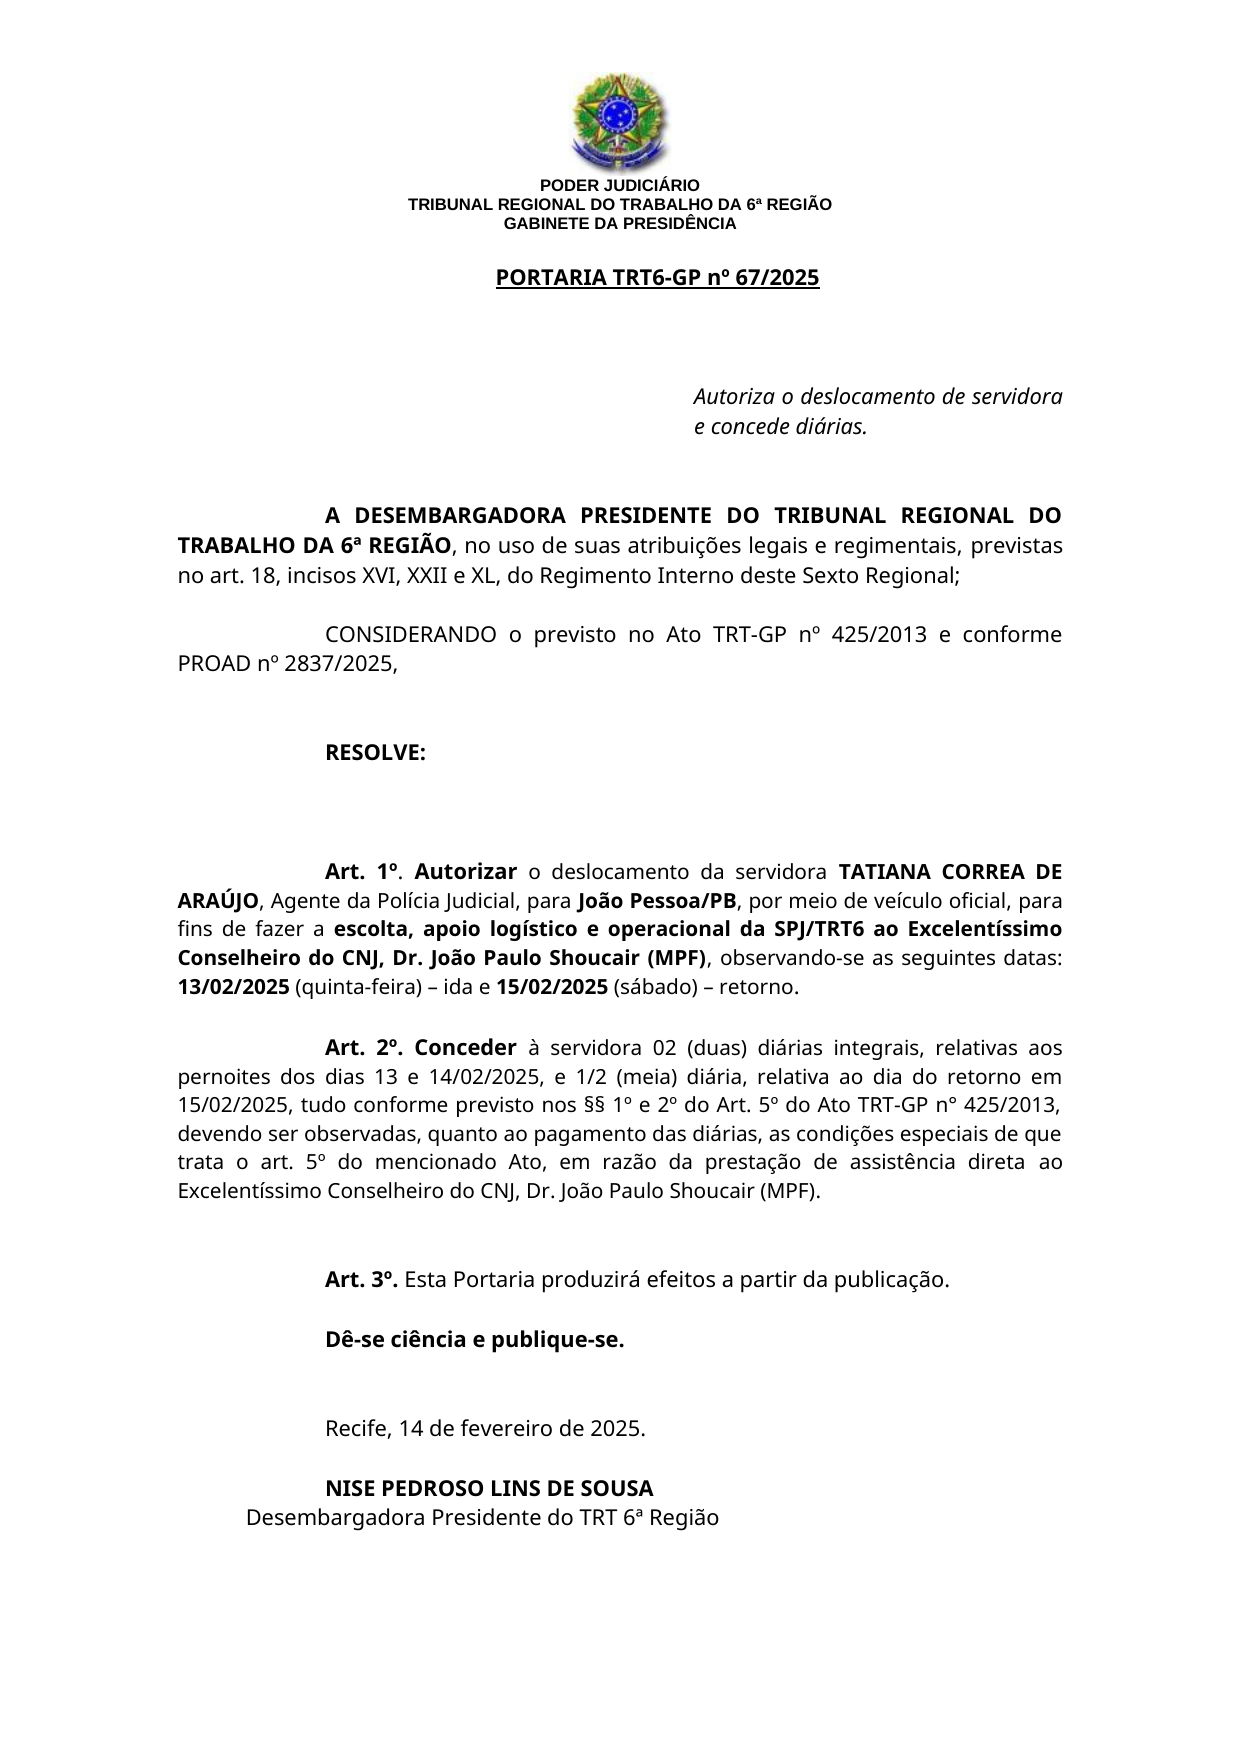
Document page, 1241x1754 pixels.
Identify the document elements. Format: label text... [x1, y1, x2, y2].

text Recife, 14 de fevereiro de 2025. [177, 1413, 1063, 1443]
text Autoriza o deslocamento de servidora e concede diárias. [694, 381, 1063, 440]
text Art. 1º. Autorizar o deslocamento da servidora TATIANA CORREA DE ARAÚJO, Agente da Polícia Judicial, para João Pessoa/PB, por meio de veículo oficial, para fins de fazer a escolta, apoio logístico e operacional da SPJ/TRT6 ao Excelentíssimo Conselheiro do CNJ, Dr. João Paulo Shoucair (MPF), observando-se as seguintes datas: 13/02/2025 (quinta-feira) – ida e 15/02/2025 (sábado) – retorno. [177, 856, 1063, 1001]
text Art. 2º. Conceder à servidora 02 (duas) diárias integrais, relativas aos pernoites dos dias 13 e 14/02/2025, e 1/2 (meia) diária, relativa ao dia do retorno em 15/02/2025, tudo conforme previsto nos §§ 1º e 2º do Art. 5º do Ato TRT-GP n° 425/2013, devendo ser observadas, quanto ao pagamento das diárias, as condições especiais de que trata o art. 5º do mencionado Ato, em razão da prestação de assistência direta ao Excelentíssimo Conselheiro do CNJ, Dr. João Paulo Shoucair (MPF). [177, 1032, 1063, 1204]
text NISE PEDROSO LINS DE SOUSA [177, 1472, 1063, 1502]
text Dê-se ciência e publique-se. [177, 1323, 1063, 1353]
picture [568, 72, 672, 176]
text PORTARIA TRT6-GP nº 67/2025 [177, 262, 1063, 291]
text CONSIDERANDO o previsto no Ato TRT-GP nº 425/2013 e conforme PROAD nº 2837/2025, [177, 618, 1063, 678]
text RESOLVE: [177, 737, 1063, 767]
text A DESEMBARGADORA PRESIDENTE DO TRIBUNAL REGIONAL DO TRABALHO DA 6ª REGIÃO, no uso de suas atribuições legais e regimentais, previstas no art. 18, incisos XVI, XXII e XL, do Regimento Interno deste Sexto Regional; [177, 500, 1063, 589]
text Art. 3º. Esta Portaria produzirá efeitos a partir da publicação. [177, 1264, 1063, 1294]
text Desembargadora Presidente do TRT 6ª Região [177, 1502, 1063, 1532]
